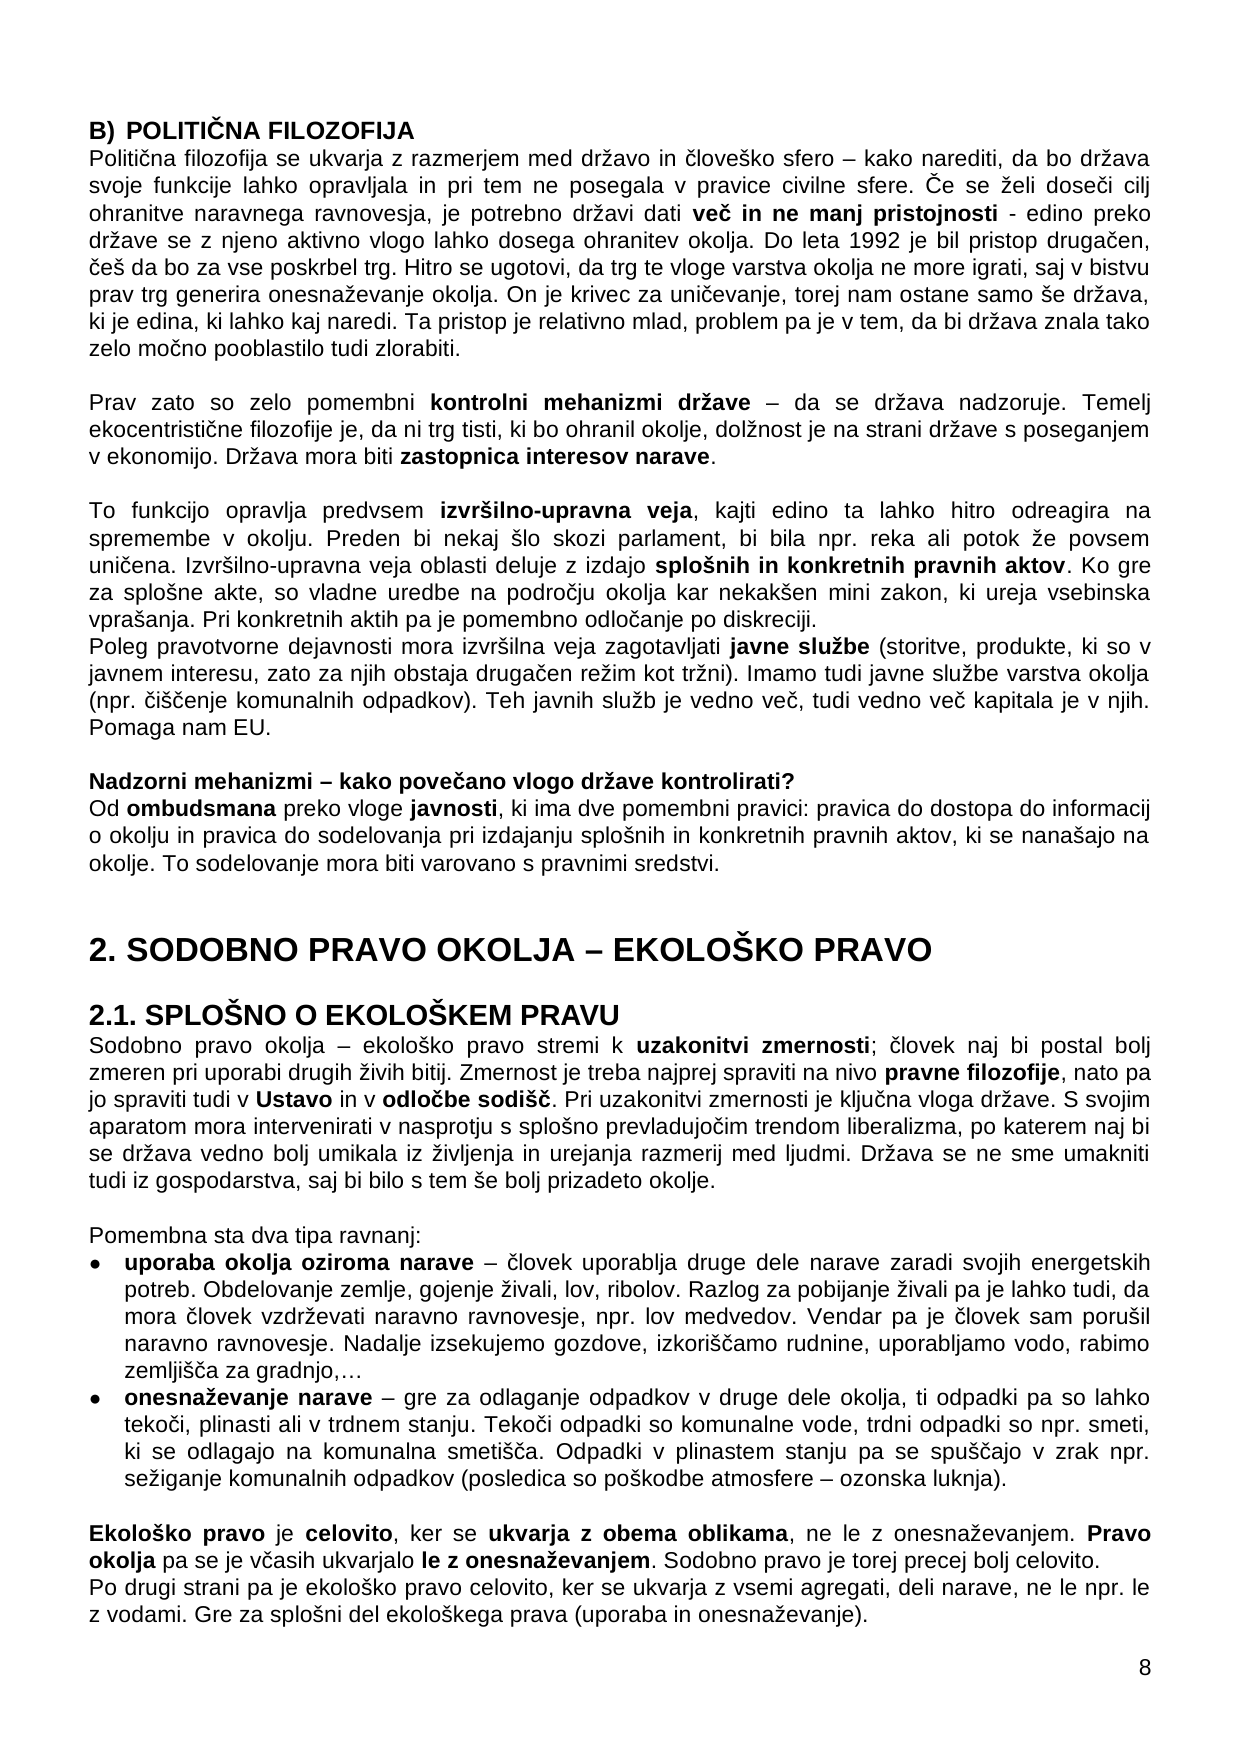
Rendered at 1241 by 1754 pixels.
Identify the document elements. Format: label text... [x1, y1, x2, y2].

subtitle 2.1. Splošno o ekološkem pravu [89, 998, 1152, 1031]
text Sodobno pravo okolja – ekološko pravo stremi k uzakonitvi zmernosti; človek naj bi postal bolj zmeren pri uporabi drugih živih bitij. Zmernost je treba najprej spraviti na nivo pravne filozofije, nato pa jo spraviti tudi v Ustavo in v odločbe sodišč. Pri uzakonitvi zmernosti je ključna vloga države. S svojim aparatom mora intervenirati v nasprotju s splošno prevladujočim trendom liberalizma, po katerem naj bi se država vedno bolj umikala iz življenja in urejanja razmerij med ljudmi. Država se ne sme umakniti tudi iz gospodarstva, saj bi bilo s tem še bolj prizadeto okolje. [89, 1031, 1152, 1194]
text To funkcijo opravlja predvsem izvršilno-upravna veja, kajti edino ta lahko hitro odreagira na spremembe v okolju. Preden bi nekaj šlo skozi parlament, bi bila npr. reka ali potok že povsem uničena. Izvršilno-upravna veja oblasti deluje z izdajo splošnih in konkretnih pravnih aktov. Ko gre za splošne akte, so vladne uredbe na področju okolja kar nekakšen mini zakon, ki ureja vsebinska vprašanja. Pri konkretnih aktih pa je pomembno odločanje po diskreciji. [89, 497, 1152, 632]
text Ekološko pravo je celovito, ker se ukvarja z obema oblikama, ne le z onesnaževanjem. Pravo okolja pa se je včasih ukvarjalo le z onesnaževanjem. Sodobno pravo je torej precej bolj celovito. [89, 1519, 1152, 1573]
text Pomembna sta dva tipa ravnanj: [89, 1221, 1152, 1248]
subtitle 2. Sodobno pravo okolja – ekološko pravo [89, 930, 1152, 969]
text Poleg pravotvorne dejavnosti mora izvršilna veja zagotavljati javne službe (storitve, produkte, ki so v javnem interesu, zato za njih obstaja drugačen režim kot tržni). Imamo tudi javne službe varstva okolja (npr. čiščenje komunalnih odpadkov). Teh javnih služb je vedno več, tudi vedno več kapitala je v njih. Pomaga nam EU. [89, 632, 1152, 741]
text Od ombudsmana preko vloge javnosti, ki ima dve pomembni pravici: pravica do dostopa do informacij o okolju in pravica do sodelovanja pri izdajanju splošnih in konkretnih pravnih aktov, ki se nanašajo na okolje. To sodelovanje mora biti varovano s pravnimi sredstvi. [89, 795, 1152, 876]
text Po drugi strani pa je ekološko pravo celovito, ker se ukvarja z vsemi agregati, deli narave, ne le npr. le z vodami. Gre za splošni del ekološkega prava (uporaba in onesnaževanje). [89, 1573, 1152, 1627]
text Prav zato so zelo pomembni kontrolni mehanizmi države – da se država nadzoruje. Temelj ekocentristične filozofije je, da ni trg tisti, ki bo ohranil okolje, dolžnost je na strani države s poseganjem v ekonomijo. Država mora biti zastopnica interesov narave. [89, 388, 1152, 470]
list uporaba okolja oziroma narave – človek uporablja druge dele narave zaradi svojih energetskih potreb. Obdelovanje zemlje, gojenje živali, lov, ribolov. Razlog za pobijanje živali pa je lahko tudi, da mora človek vzdrževati naravno ravnovesje, npr. lov medvedov. Vendar pa je človek sam porušil naravno ravnovesje. Nadalje izsekujemo gozdove, izkoriščamo rudnine, uporabljamo vodo, rabimo zemljišča za gradnjo,… [89, 1248, 1152, 1383]
text Nadzorni mehanizmi – kako povečano vlogo države kontrolirati? [89, 768, 1152, 795]
list onesnaževanje narave – gre za odlaganje odpadkov v druge dele okolja, ti odpadki pa so lahko tekoči, plinasti ali v trdnem stanju. Tekoči odpadki so komunalne vode, trdni odpadki so npr. smeti, ki se odlagajo na komunalna smetišča. Odpadki v plinastem stanju pa se spuščajo v zrak npr. sežiganje komunalnih odpadkov (posledica so poškodbe atmosfere – ozonska luknja). [89, 1383, 1152, 1492]
subtitle Politična filozofija [89, 116, 1152, 145]
text Politična filozofija se ukvarja z razmerjem med državo in človeško sfero – kako narediti, da bo država svoje funkcije lahko opravljala in pri tem ne posegala v pravice civilne sfere. Če se želi doseči cilj ohranitve naravnega ravnovesja, je potrebno državi dati več in ne manj pristojnosti - edino preko države se z njeno aktivno vlogo lahko dosega ohranitev okolja. Do leta 1992 je bil pristop drugačen, češ da bo za vse poskrbel trg. Hitro se ugotovi, da trg te vloge varstva okolja ne more igrati, saj v bistvu prav trg generira onesnaževanje okolja. On je krivec za uničevanje, torej nam ostane samo še država, ki je edina, ki lahko kaj naredi. Ta pristop je relativno mlad, problem pa je v tem, da bi država znala tako zelo močno pooblastilo tudi zlorabiti. [89, 145, 1152, 361]
